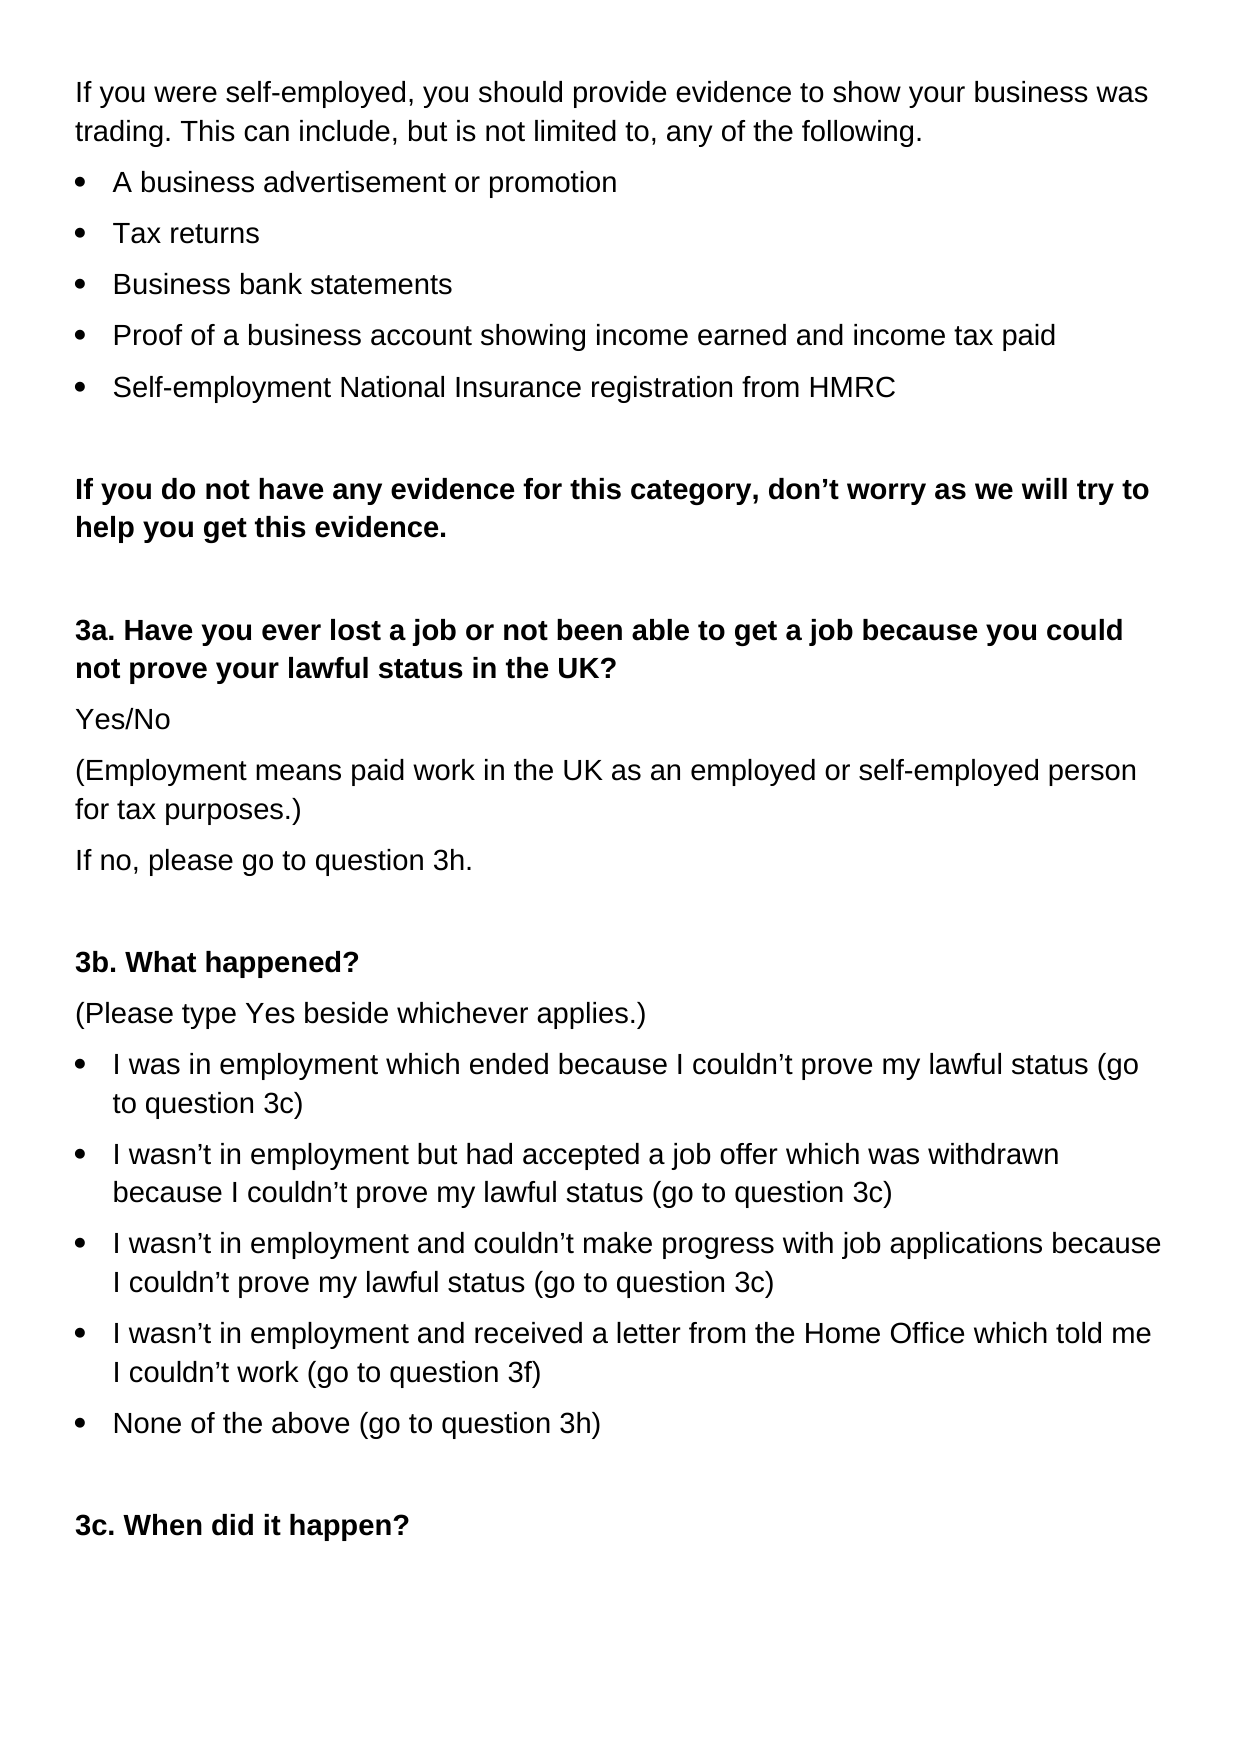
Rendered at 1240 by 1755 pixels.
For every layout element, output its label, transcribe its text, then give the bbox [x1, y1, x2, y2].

list Proof of a business account showing income earned and income tax paid [75, 318, 1164, 352]
text If you do not have any evidence for this category, don’t worry as we will try to help you get this evidence. [75, 472, 1164, 544]
list I wasn’t in employment and received a letter from the Home Office which told me I couldn’t work (go to question 3f) [75, 1316, 1164, 1388]
text Yes/No [75, 702, 1164, 736]
text If no, please go to question 3h. [75, 843, 1164, 876]
list Self-employment National Insurance registration from HMRC [75, 369, 1164, 403]
list None of the above (go to question 3h) [75, 1406, 1164, 1440]
subtitle 3c. When did it happen? [75, 1508, 1164, 1542]
list I wasn’t in employment but had accepted a job offer which was withdrawn because I couldn’t prove my lawful status (go to question 3c) [75, 1137, 1164, 1209]
subtitle 3a. Have you ever lost a job or not been able to get a job because you could not prove your lawful status in the UK? [75, 612, 1164, 684]
text If you were self-employed, you should provide evidence to show your business was trading. This can include, but is not limited to, any of the following. [75, 75, 1164, 147]
list A business advertisement or promotion [75, 164, 1164, 198]
subtitle 3b. What happened? [75, 945, 1164, 978]
list Tax returns [75, 216, 1164, 249]
text (Please type Yes beside whichever applies.) [75, 996, 1164, 1029]
text (Employment means paid work in the UK as an employed or self-employed person for tax purposes.) [75, 753, 1164, 825]
list I wasn’t in employment and couldn’t make progress with job applications because I couldn’t prove my lawful status (go to question 3c) [75, 1226, 1164, 1299]
list I was in employment which ended because I couldn’t prove my lawful status (go to question 3c) [75, 1047, 1164, 1119]
list Business bank statements [75, 267, 1164, 301]
